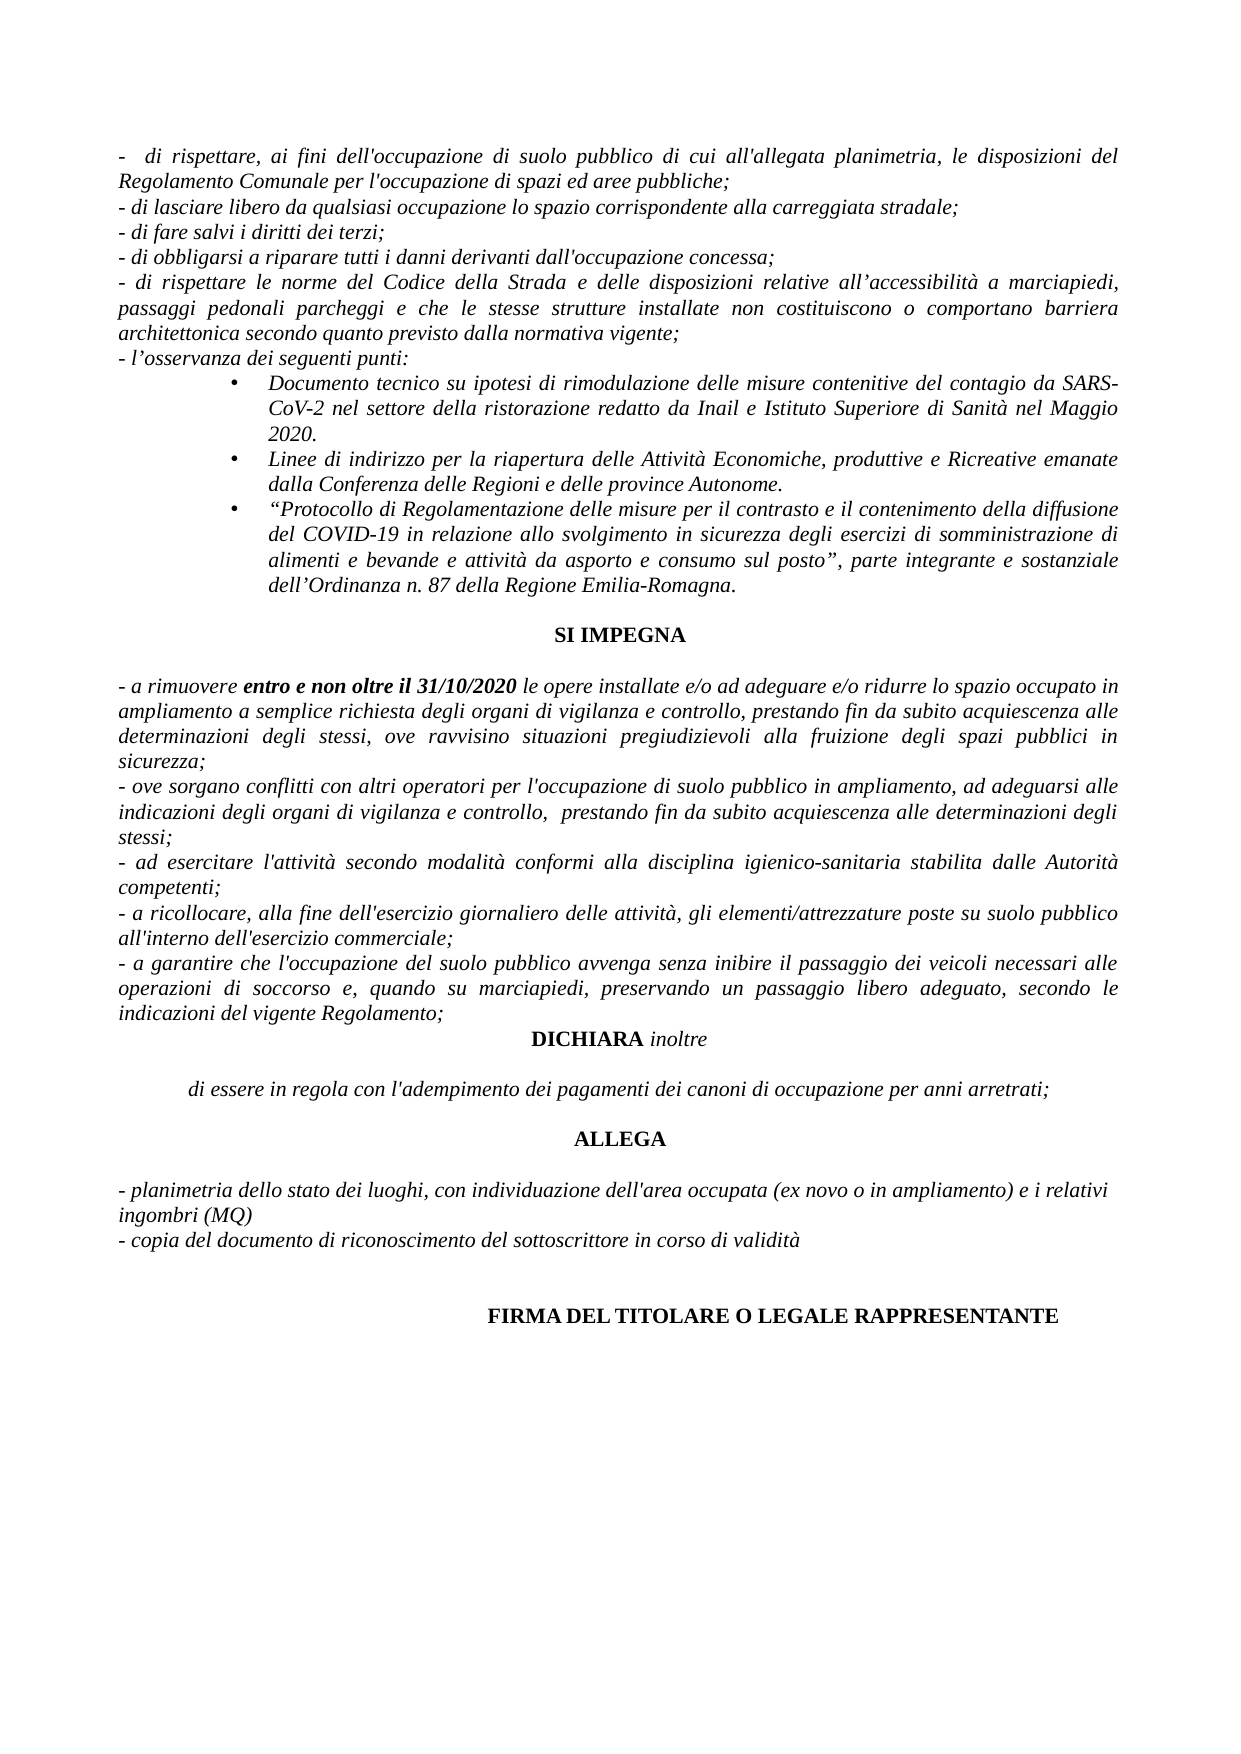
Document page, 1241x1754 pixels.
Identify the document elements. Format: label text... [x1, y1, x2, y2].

text FIRMA DEL TITOLARE O LEGALE RAPPRESENTANTE [118, 1303, 1122, 1328]
text - di fare salvi i diritti dei terzi; [118, 219, 1122, 244]
text - di rispettare le norme del Codice della Strada e delle disposizioni relative all’accessibilità a marciapiedi, passaggi pedonali parcheggi e che le stesse strutture installate non costituiscono o comportano barriera architettonica secondo quanto previsto dalla normativa vigente; [118, 269, 1122, 345]
list “Protocollo di Regolamentazione delle misure per il contrasto e il contenimento della diffusione del COVID-19 in relazione allo svolgimento in sicurezza degli esercizi di somministrazione di alimenti e bevande e attività da asporto e consumo sul posto”, parte integrante e sostanziale dell’Ordinanza n. 87 della Regione Emilia-Romagna. [231, 496, 1122, 597]
text SI IMPEGNA [118, 622, 1122, 647]
text - planimetria dello stato dei luoghi, con individuazione dell'area occupata (ex novo o in ampliamento) e i relativi ingombri (MQ) [118, 1177, 1122, 1227]
text - a garantire che l'occupazione del suolo pubblico avvenga senza inibire il passaggio dei veicoli necessari alle operazioni di soccorso e, quando su marciapiedi, preservando un passaggio libero adeguato, secondo le indicazioni del vigente Regolamento; [118, 950, 1122, 1026]
text di essere in regola con l'adempimento dei pagamenti dei canoni di occupazione per anni arretrati; [118, 1076, 1122, 1101]
text - l’osservanza dei seguenti punti: [118, 345, 1122, 370]
list Documento tecnico su ipotesi di rimodulazione delle misure contenitive del contagio da SARS-CoV-2 nel settore della ristorazione redatto da Inail e Istituto Superiore di Sanità nel Maggio 2020. [231, 370, 1122, 446]
text - di rispettare, ai fini dell'occupazione di suolo pubblico di cui all'allegata planimetria, le disposizioni del Regolamento Comunale per l'occupazione di spazi ed aree pubbliche; [118, 143, 1122, 194]
text - di obbligarsi a riparare tutti i danni derivanti dall'occupazione concessa; [118, 244, 1122, 269]
text ALLEGA [118, 1126, 1122, 1152]
text - a rimuovere entro e non oltre il 31/10/2020 le opere installate e/o ad adeguare e/o ridurre lo spazio occupato in ampliamento a semplice richiesta degli organi di vigilanza e controllo, prestando fin da subito acquiescenza alle determinazioni degli stessi, ove ravvisino situazioni pregiudizievoli alla fruizione degli spazi pubblici in sicurezza; [118, 673, 1122, 773]
text - copia del documento di riconoscimento del sottoscrittore in corso di validità [118, 1227, 1122, 1252]
text DICHIARA inoltre [118, 1026, 1122, 1051]
text - di lasciare libero da qualsiasi occupazione lo spazio corrispondente alla carreggiata stradale; [118, 194, 1122, 219]
text - a ricollocare, alla fine dell'esercizio giornaliero delle attività, gli elementi/attrezzature poste su suolo pubblico all'interno dell'esercizio commerciale; [118, 899, 1122, 950]
text - ad esercitare l'attività secondo modalità conformi alla disciplina igienico-sanitaria stabilita dalle Autorità competenti; [118, 849, 1122, 899]
list Linee di indirizzo per la riapertura delle Attività Economiche, produttive e Ricreative emanate dalla Conferenza delle Regioni e delle province Autonome. [231, 446, 1122, 496]
text - ove sorgano conflitti con altri operatori per l'occupazione di suolo pubblico in ampliamento, ad adeguarsi alle indicazioni degli organi di vigilanza e controllo, prestando fin da subito acquiescenza alle determinazioni degli stessi; [118, 773, 1122, 849]
